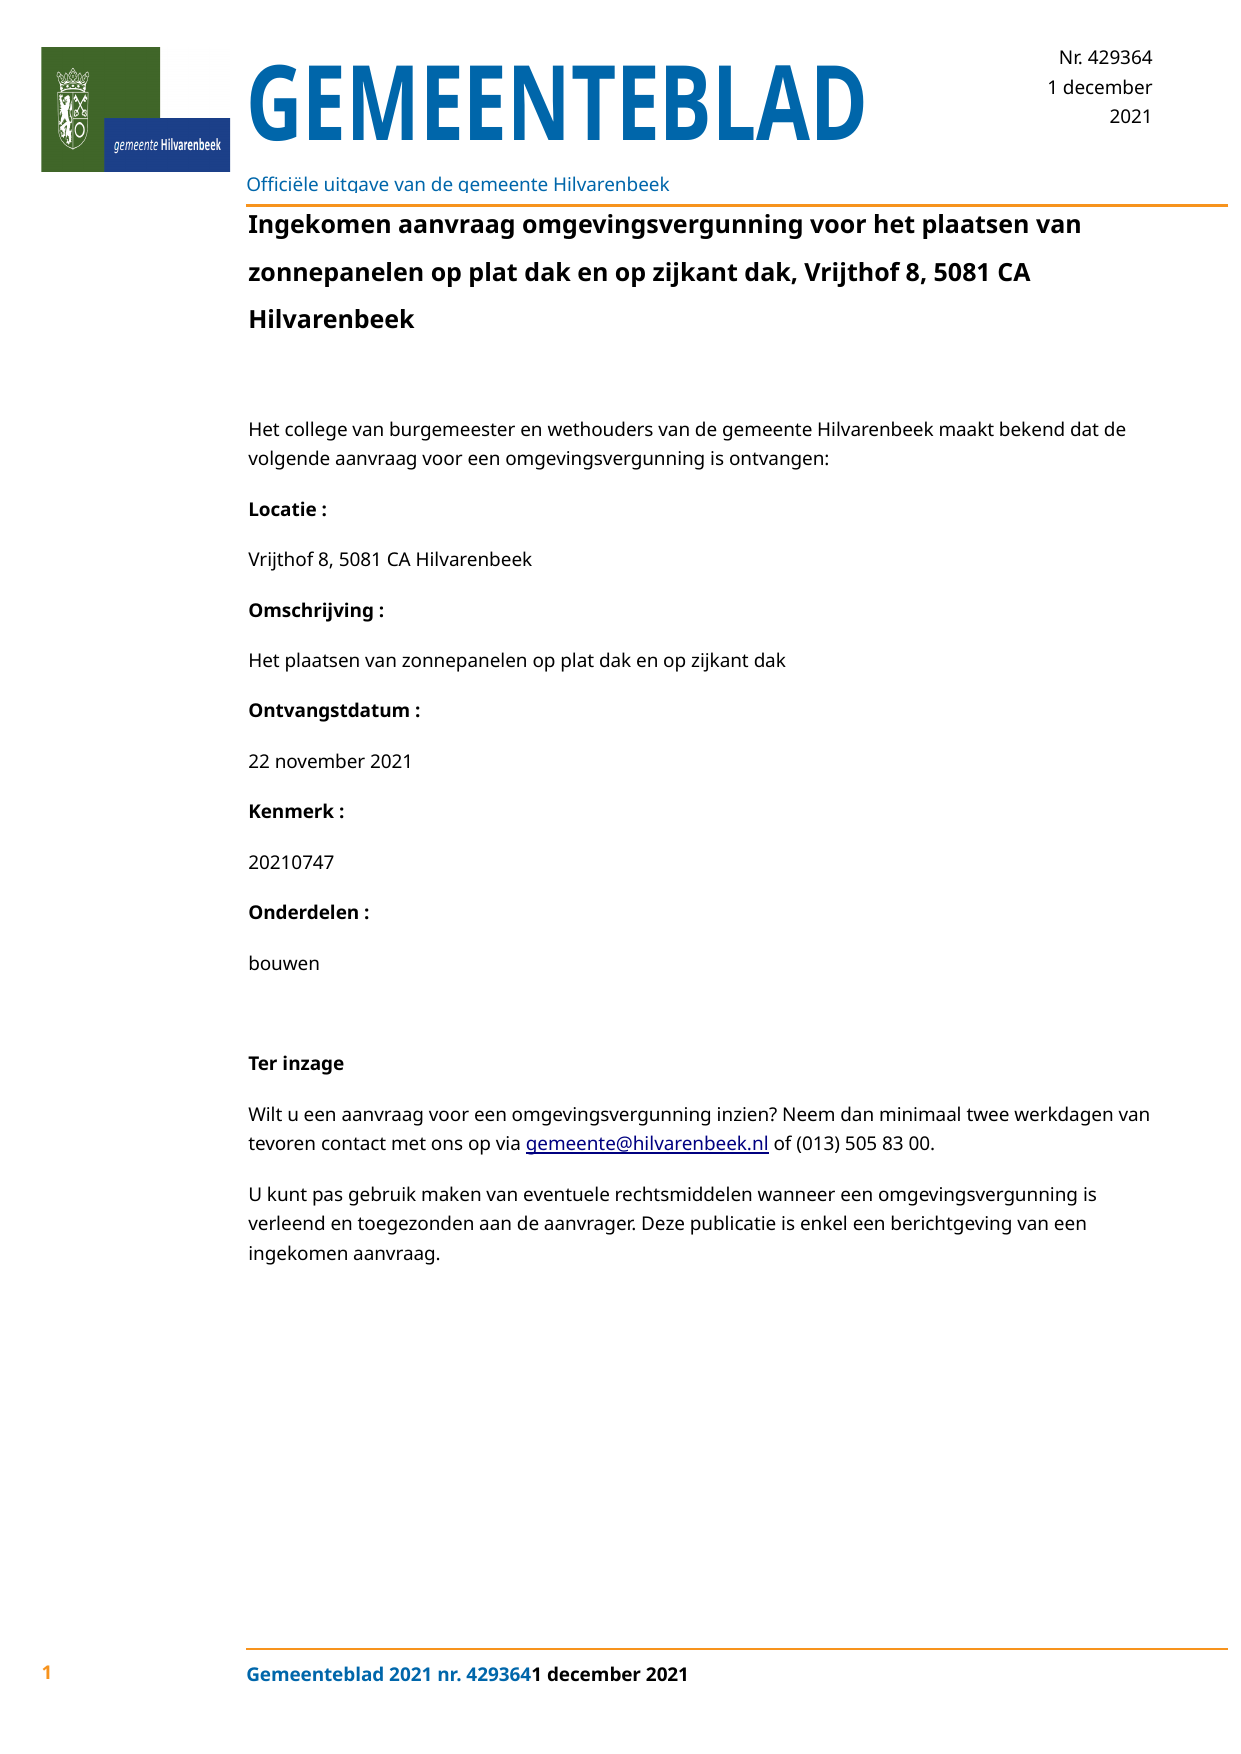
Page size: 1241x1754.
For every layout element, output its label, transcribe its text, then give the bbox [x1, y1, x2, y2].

picture [41, 47, 231, 172]
text Wilt u een aanvraag voor een omgevingsvergunning inzien? Neem dan minimaal twee werkdagen van tevoren contact met ons op via gemeente@hilvarenbeek.nl of (013) 505 83 00. [248, 1101, 1152, 1156]
text Kenmerk : [248, 798, 1152, 824]
text Ontvangstdatum : [248, 698, 1152, 723]
text Het plaatsen van zonnepanelen op plat dak en op zijkant dak [248, 647, 1152, 673]
text Vrijthof 8, 5081 CA Hilvarenbeek [248, 546, 1152, 572]
text 22 november 2021 [248, 748, 1152, 774]
text Het college van burgemeester en wethouders van de gemeente Hilvarenbeek maakt bekend dat de volgende aanvraag voor een omgevingsvergunning is ontvangen: [248, 416, 1152, 471]
text Ter inzage [248, 1051, 1152, 1076]
text 20210747 [248, 849, 1152, 874]
text bouwen [248, 950, 1152, 975]
text U kunt pas gebruik maken van eventuele rechtsmiddelen wanneer een omgevingsvergunning is verleend en toegezonden aan de aanvrager. Deze publicatie is enkel een berichtgeving van een ingekomen aanvraag. [248, 1181, 1152, 1266]
text Omschrijving : [248, 597, 1152, 622]
text Ingekomen aanvraag omgevingsvergunning voor het plaatsen van zonnepanelen op plat dak en op zijkant dak, Vrijthof 8, 5081 CA Hilvarenbeek [248, 207, 1152, 336]
text Locatie : [248, 496, 1152, 522]
text Onderdelen : [248, 899, 1152, 925]
